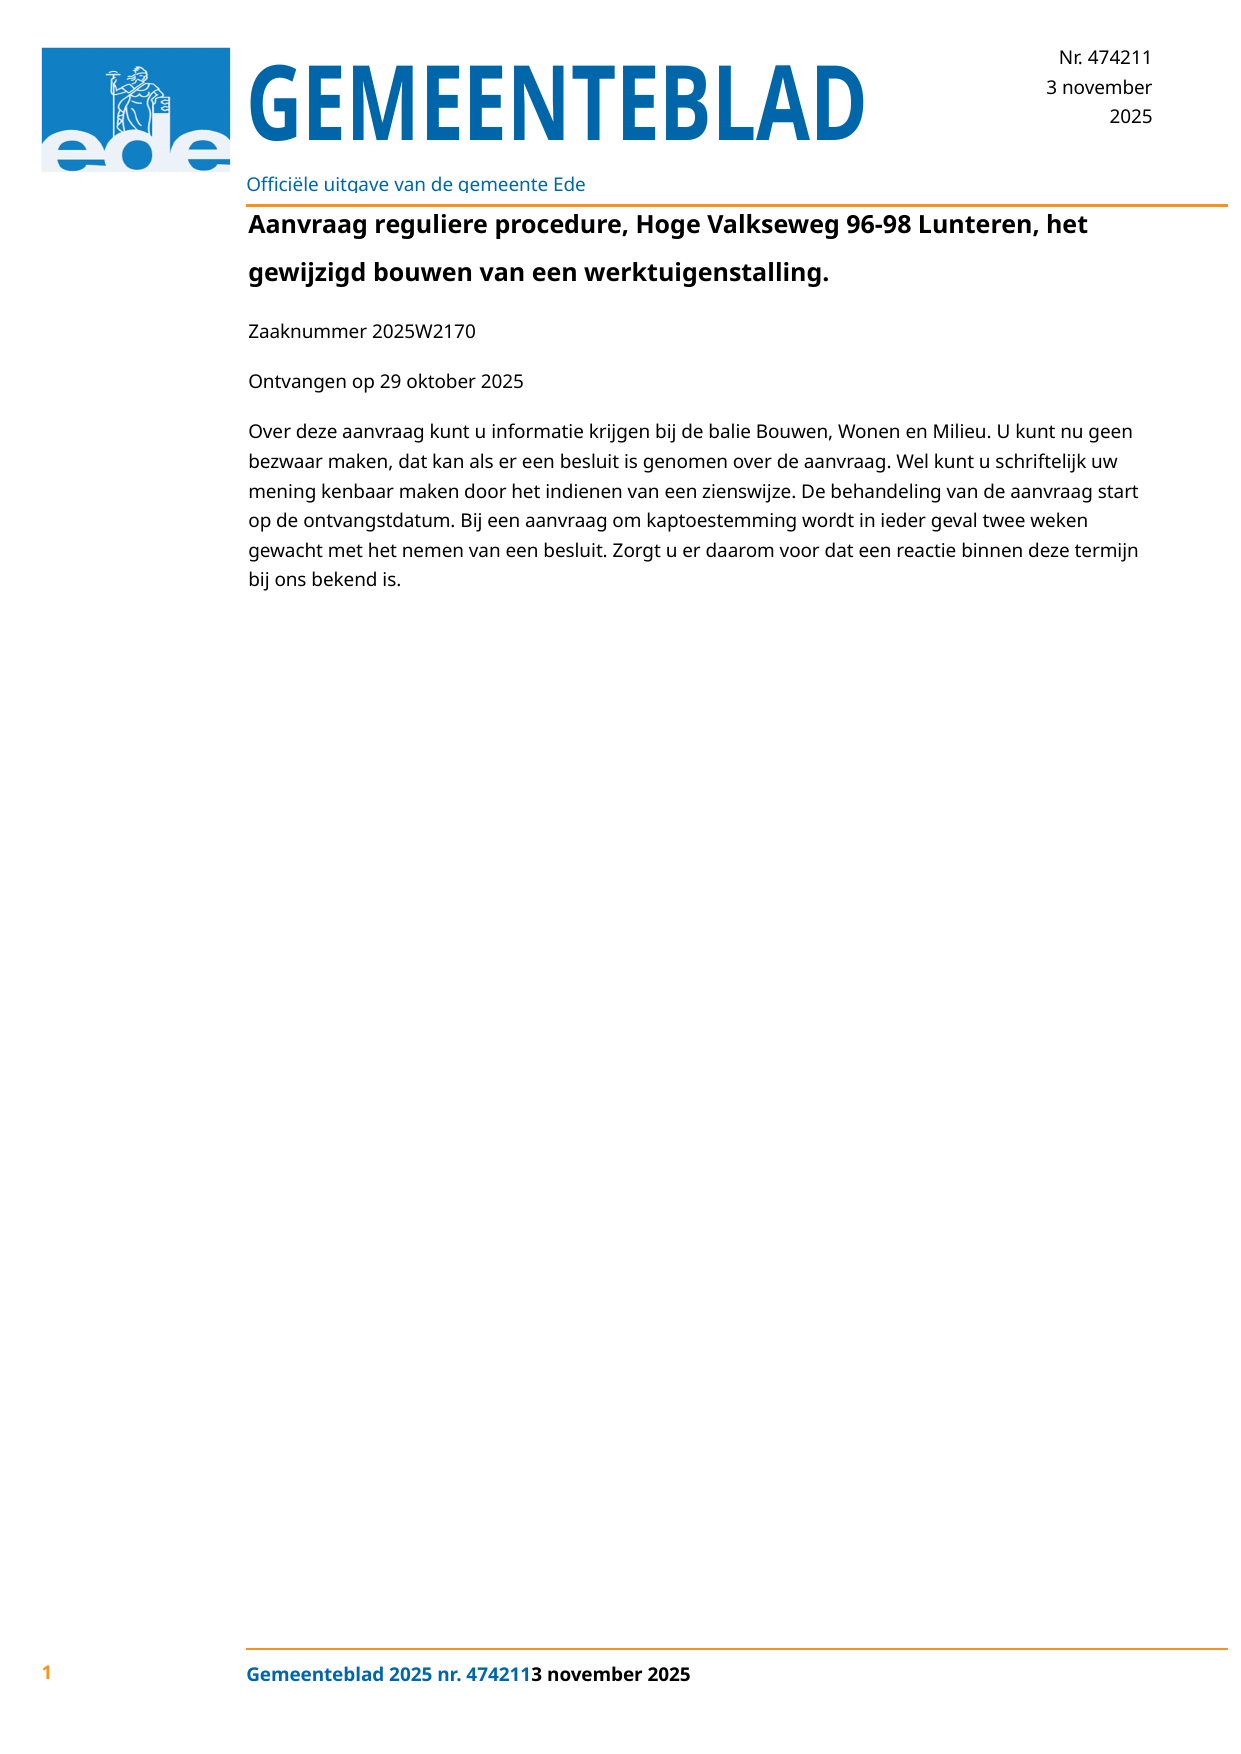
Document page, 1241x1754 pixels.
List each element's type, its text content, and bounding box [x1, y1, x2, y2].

text Aanvraag reguliere procedure, Hoge Valkseweg 96-98 Lunteren, het gewijzigd bouwen van een werktuigenstalling. [248, 207, 1152, 288]
text Over deze aanvraag kunt u informatie krijgen bij de balie Bouwen, Wonen en Milieu. U kunt nu geen bezwaar maken, dat kan als er een besluit is genomen over de aanvraag. Wel kunt u schriftelijk uw mening kenbaar maken door het indienen van een zienswijze. De behandeling van de aanvraag start op de ontvangstdatum. Bij een aanvraag om kaptoestemming wordt in ieder geval twee weken gewacht met het nemen van een besluit. Zorgt u er daarom voor dat een reactie binnen deze termijn bij ons bekend is. [248, 419, 1152, 592]
text Ontvangen op 29 oktober 2025 [248, 368, 1152, 394]
picture [41, 47, 231, 172]
text Zaaknummer 2025W2170 [248, 318, 1152, 344]
